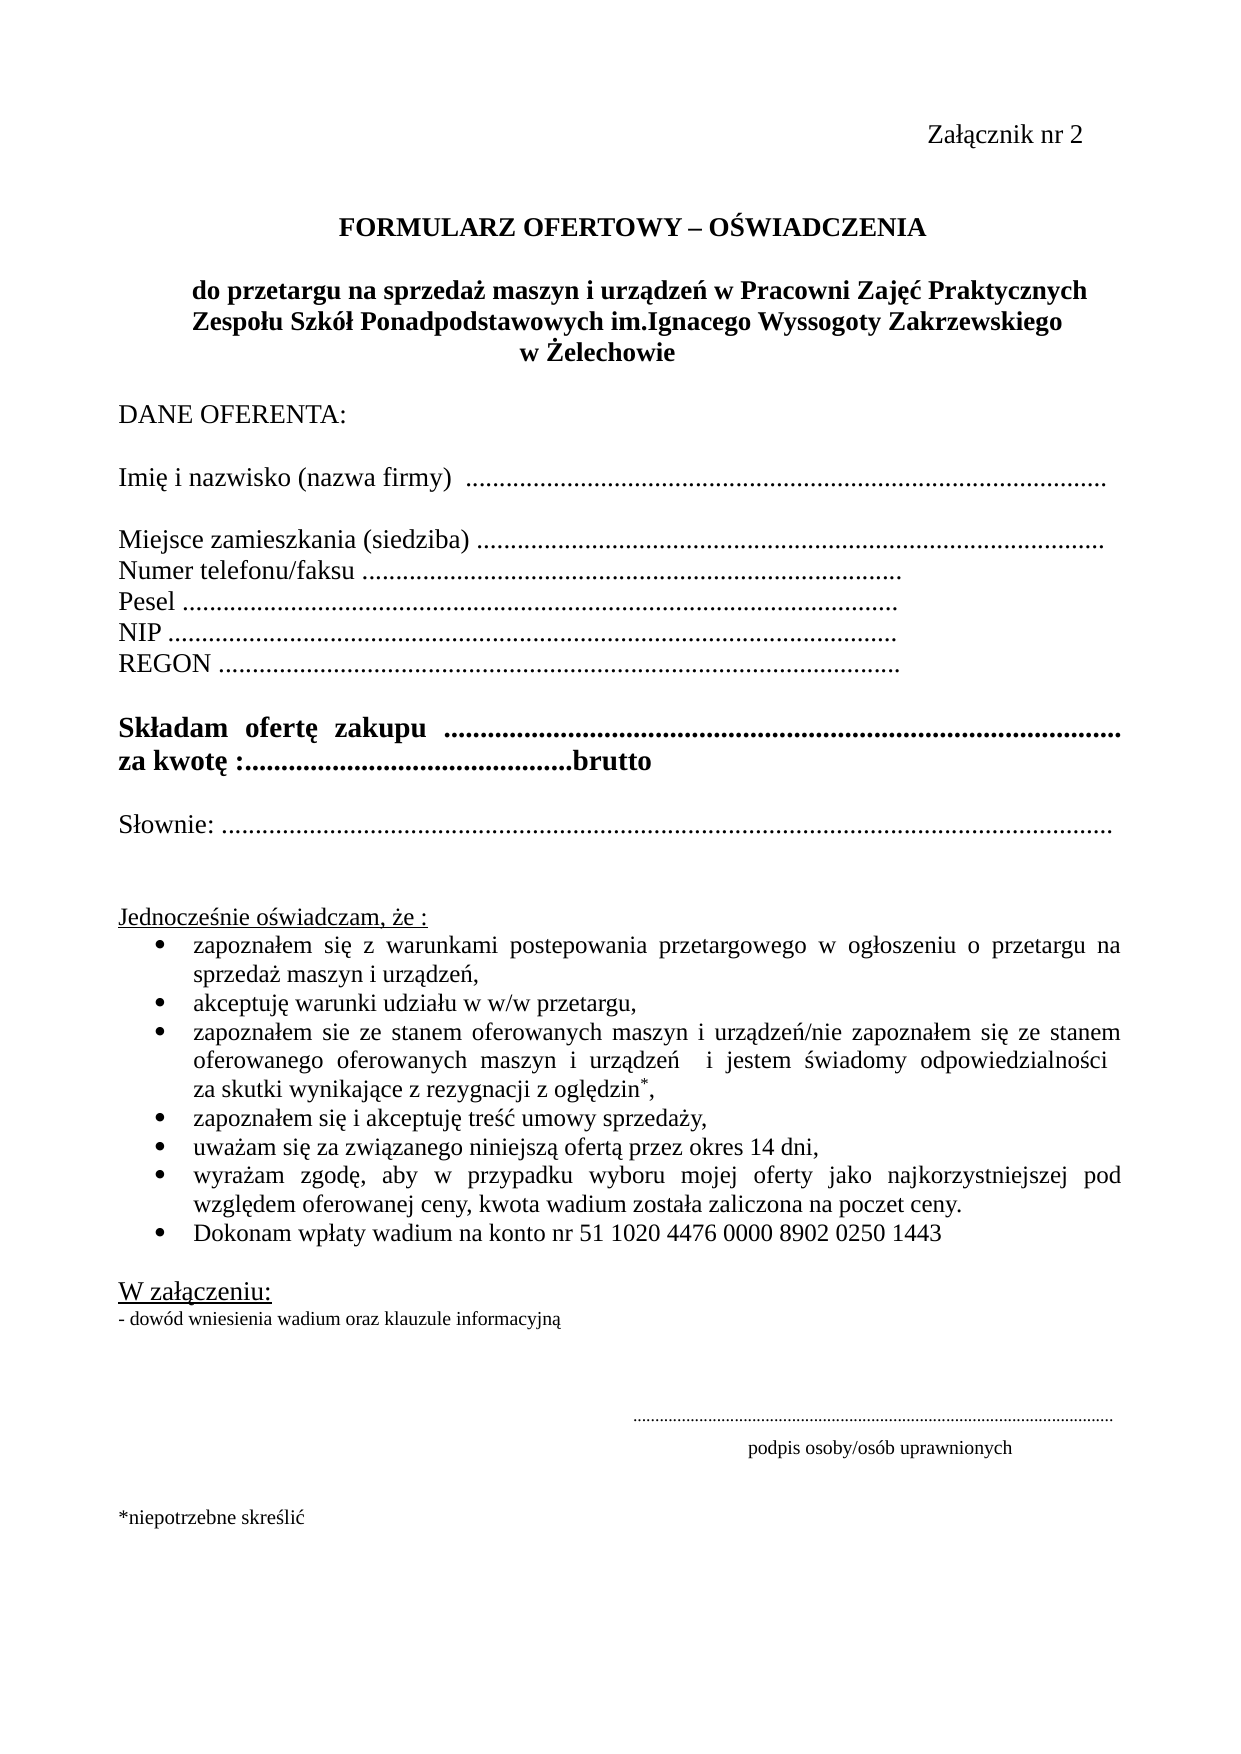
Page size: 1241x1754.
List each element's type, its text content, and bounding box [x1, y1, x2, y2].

list uważam się za związanego niniejszą ofertą przez okres 14 dni, [156, 1132, 1122, 1160]
text DANE OFERENTA: [118, 398, 1122, 429]
text Załącznik nr 2 [118, 118, 1122, 149]
text Składam ofertę zakupu ............................................................................................. za kwotę :.............................................brutto [118, 710, 1122, 777]
list zapoznałem sie ze stanem oferowanych maszyn i urządzeń/nie zapoznałem się ze stanem oferowanego oferowanych maszyn i urządzeń i jestem świadomy odpowiedzialności za skutki wynikające z rezygnacji z oględzin*, [156, 1017, 1122, 1103]
text Numer telefonu/faksu ................................................................................ [118, 554, 1122, 585]
list akceptuję warunki udziału w w/w przetargu, [156, 988, 1122, 1017]
text FORMULARZ OFERTOWY – OŚWIADCZENIA [118, 212, 1122, 243]
text W załączeniu: [118, 1275, 1122, 1306]
text *niepotrzebne skreślić [118, 1505, 1122, 1529]
text Pesel .......................................................................................................... [118, 585, 1122, 616]
text podpis osoby/osób uprawnionych [118, 1436, 1122, 1472]
text w Żelechowie [118, 336, 1122, 367]
list wyrażam zgodę, aby w przypadku wyboru mojej oferty jako najkorzystniejszej pod względem oferowanej ceny, kwota wadium została zaliczona na poczet ceny. [156, 1160, 1122, 1218]
text - dowód wniesienia wadium oraz klauzule informacyjną [118, 1306, 1122, 1342]
text Imię i nazwisko (nazwa firmy) ............................................................................................... [118, 461, 1122, 492]
text NIP ............................................................................................................ [118, 616, 1122, 648]
text Zespołu Szkół Ponadpodstawowych im.Ignacego Wyssogoty Zakrzewskiego [118, 305, 1122, 336]
text REGON ..................................................................................................... [118, 648, 1122, 679]
text Jednocześnie oświadczam, że : [118, 902, 1122, 930]
text Miejsce zamieszkania (siedziba) ............................................................................................. [118, 523, 1122, 554]
text do przetargu na sprzedaż maszyn i urządzeń w Pracowni Zajęć Praktycznych [118, 274, 1122, 305]
list Dokonam wpłaty wadium na konto nr 51 1020 4476 0000 8902 0250 1443 [156, 1218, 1122, 1247]
list zapoznałem się i akceptuję treść umowy sprzedaży, [156, 1103, 1122, 1132]
text ............................................................................................................. [118, 1405, 1122, 1436]
list zapoznałem się z warunkami postepowania przetargowego w ogłoszeniu o przetargu na sprzedaż maszyn i urządzeń, [156, 930, 1122, 988]
text Słownie: .................................................................................................................................... [118, 808, 1122, 839]
